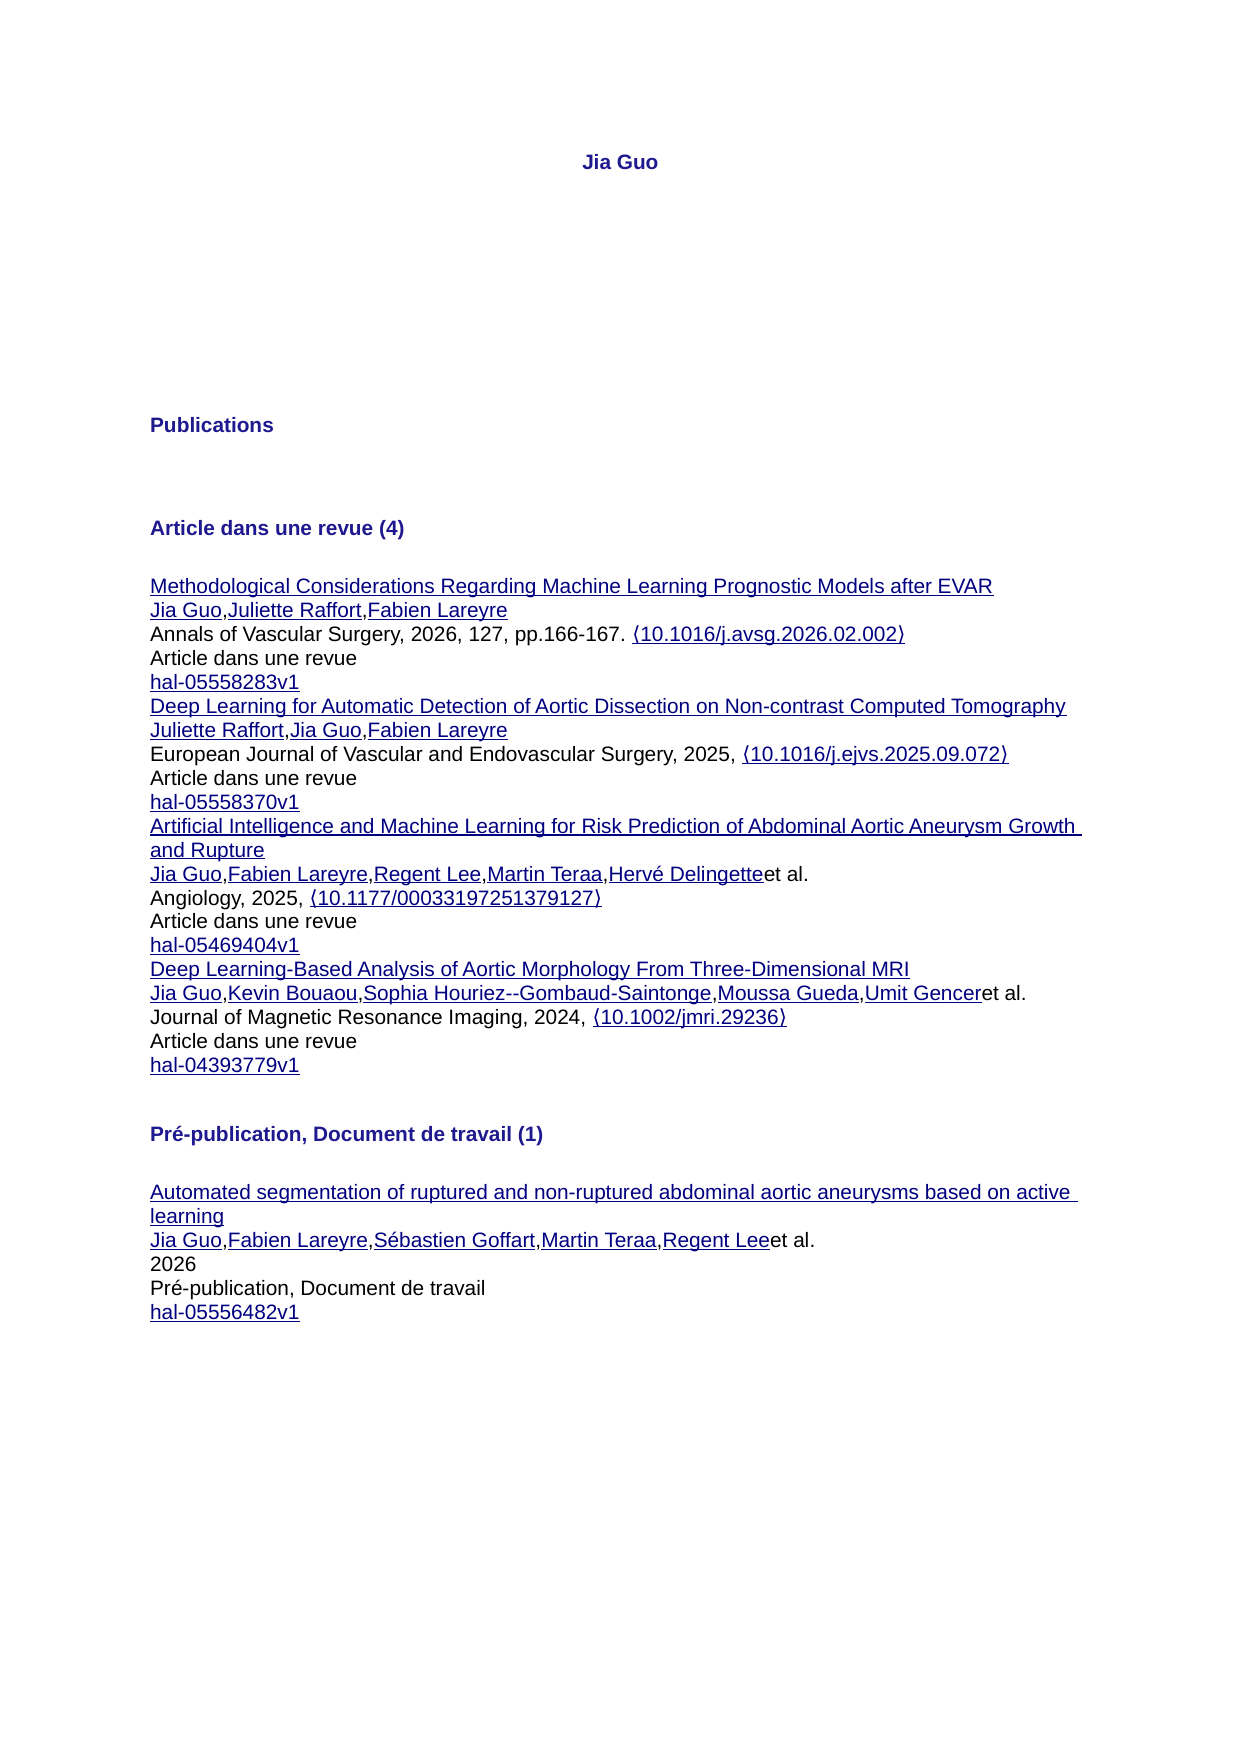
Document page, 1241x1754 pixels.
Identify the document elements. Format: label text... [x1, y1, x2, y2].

subtitle Article dans une revue (4) [150, 516, 1090, 539]
table_header Methodological Considerations Regarding Machine Learning Prognostic Models after EVAR Jia Guo,Juliette Raffort,Fabien Lareyre Annals of Vascular Surgery, 2026, 127, pp.166-167. ⟨10.1016/j.avsg.2026.02.002⟩ Article dans une revue hal-05558283v1 [150, 574, 1090, 694]
subtitle Pré-publication, Document de travail (1) [150, 1122, 1090, 1146]
table_header Automated segmentation of ruptured and non-ruptured abdominal aortic aneurysms based on active learning Jia Guo,Fabien Lareyre,Sébastien Goffart,Martin Teraa,Regent Leeet al. 2026 Pré-publication, Document de travail hal-05556482v1 [150, 1180, 1090, 1324]
subtitle Publications [150, 412, 1090, 436]
table_cell Deep Learning‐Based Analysis of Aortic Morphology From Three‐Dimensional MRI Jia Guo,Kevin Bouaou,Sophia Houriez--Gombaud-Saintonge,Moussa Gueda,Umit Genceret al. Journal of Magnetic Resonance Imaging, 2024, ⟨10.1002/jmri.29236⟩ Article dans une revue hal-04393779v1 [150, 957, 1090, 1077]
table_cell Deep Learning for Automatic Detection of Aortic Dissection on Non-contrast Computed Tomography Juliette Raffort,Jia Guo,Fabien Lareyre European Journal of Vascular and Endovascular Surgery, 2025, ⟨10.1016/j.ejvs.2025.09.072⟩ Article dans une revue hal-05558370v1 [150, 694, 1090, 813]
table_cell Artificial Intelligence and Machine Learning for Risk Prediction of Abdominal Aortic Aneurysm Growth and Rupture Jia Guo,Fabien Lareyre,Regent Lee,Martin Teraa,Hervé Delingetteet al. Angiology, 2025, ⟨10.1177/00033197251379127⟩ Article dans une revue hal-05469404v1 [150, 814, 1090, 957]
subtitle Jia Guo [150, 150, 1090, 174]
